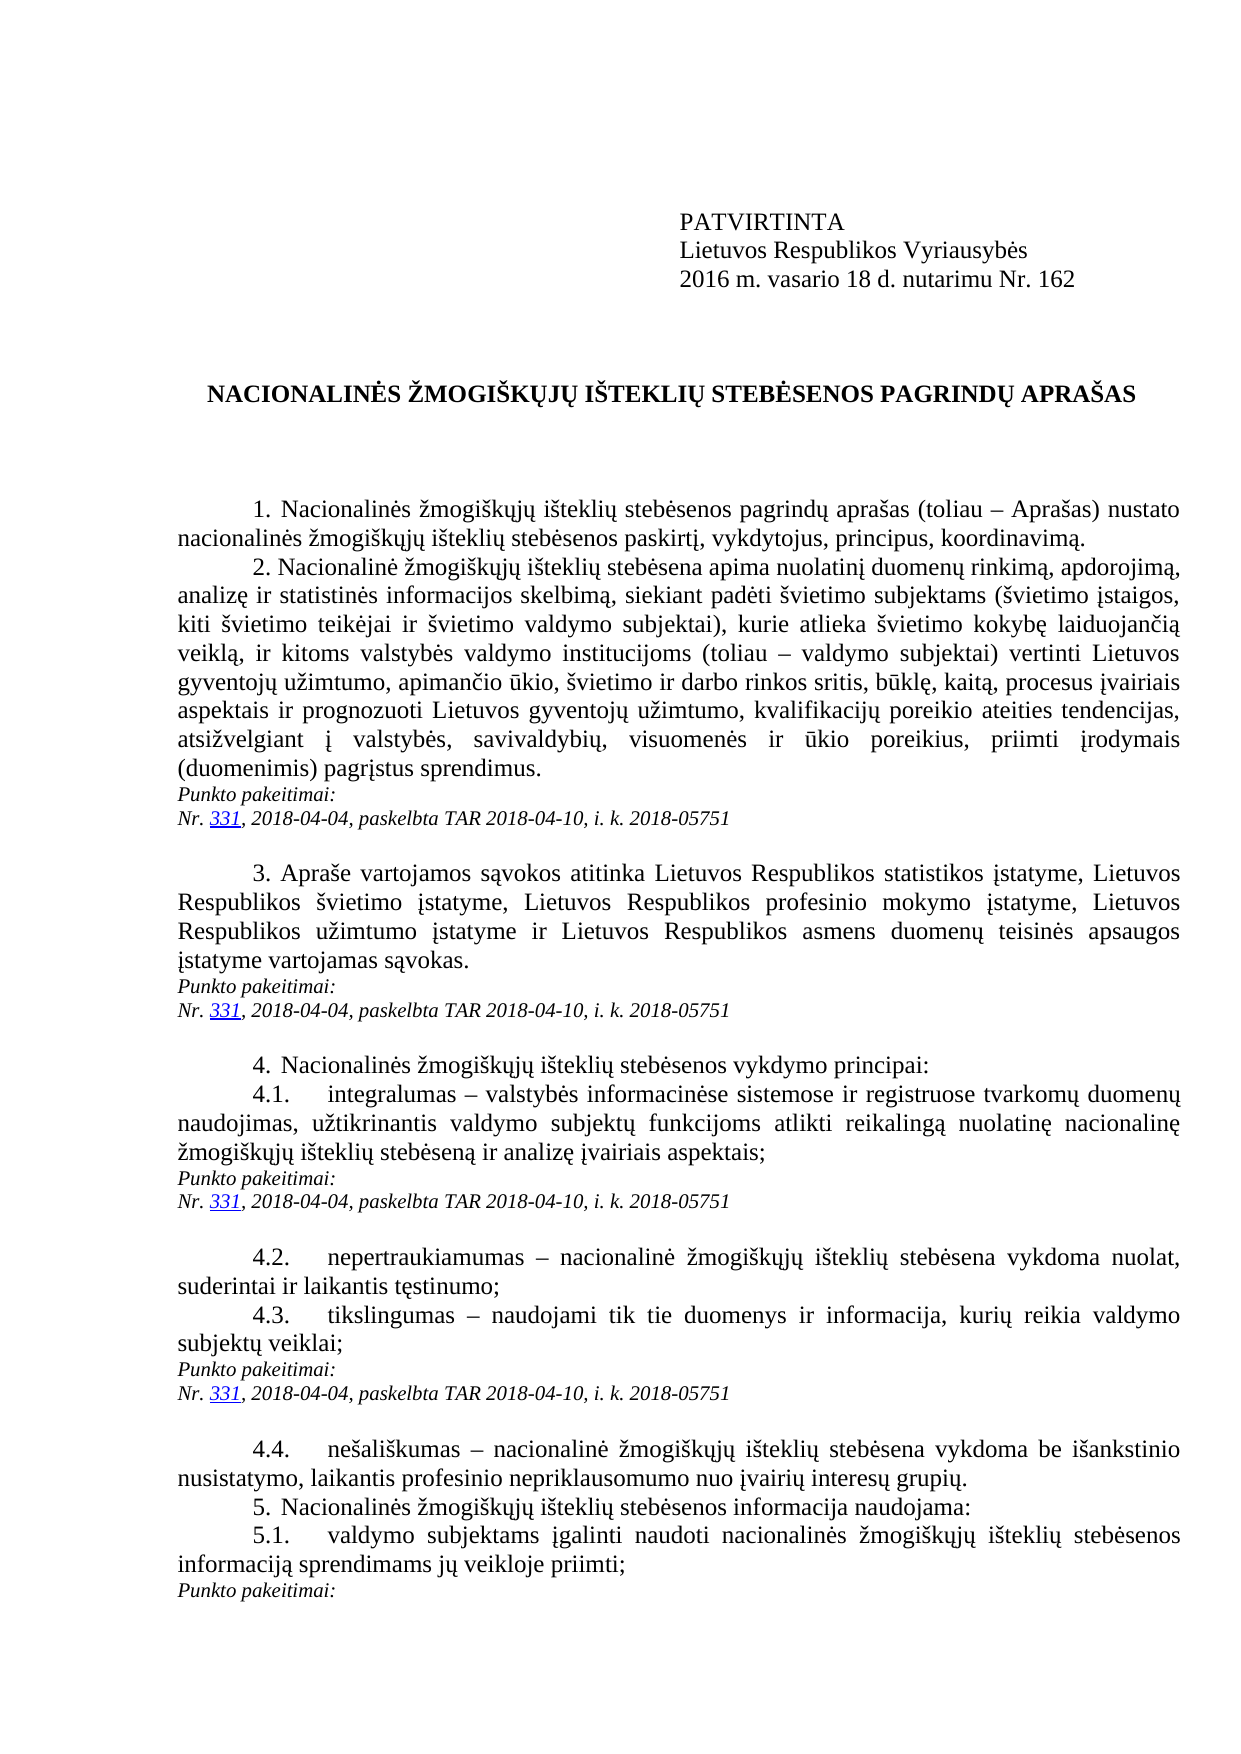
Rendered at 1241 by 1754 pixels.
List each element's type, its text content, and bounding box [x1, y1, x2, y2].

text 4.2. nepertraukiamumas – nacionalinė žmogiškųjų išteklių stebėsena vykdoma nuolat, suderintai ir laikantis tęstinumo; [177, 1242, 1181, 1300]
text Punkto pakeitimai: [177, 973, 1181, 998]
text 4. Nacionalinės žmogiškųjų išteklių stebėsenos vykdymo principai: [177, 1050, 1181, 1079]
text Punkto pakeitimai: [177, 1165, 1181, 1189]
text 4.1. integralumas – valstybės informacinėse sistemose ir registruose tvarkomų duomenų naudojimas, užtikrinantis valdymo subjektų funkcijoms atlikti reikalingą nuolatinę nacionalinę žmogiškųjų išteklių stebėseną ir analizę įvairiais aspektais; [177, 1079, 1181, 1165]
text 5.1. valdymo subjektams įgalinti naudoti nacionalinės žmogiškųjų išteklių stebėsenos informaciją sprendimams jų veikloje priimti; [177, 1520, 1181, 1578]
text Punkto pakeitimai: [177, 1578, 1181, 1602]
text Punkto pakeitimai: [177, 782, 1181, 806]
text 3. Apraše vartojamos sąvokos atitinka Lietuvos Respublikos statistikos įstatyme, Lietuvos Respublikos švietimo įstatyme, Lietuvos Respublikos profesinio mokymo įstatyme, Lietuvos Respublikos užimtumo įstatyme ir Lietuvos Respublikos asmens duomenų teisinės apsaugos įstatyme vartojamas sąvokas. [177, 858, 1181, 973]
text 2. Nacionalinė žmogiškųjų išteklių stebėsena apima nuolatinį duomenų rinkimą, apdorojimą, analizę ir statistinės informacijos skelbimą, siekiant padėti švietimo subjektams (švietimo įstaigos, kiti švietimo teikėjai ir švietimo valdymo subjektai), kurie atlieka švietimo kokybę laiduojančią veiklą, ir kitoms valstybės valdymo institucijoms (toliau – valdymo subjektai) vertinti Lietuvos gyventojų užimtumo, apimančio ūkio, švietimo ir darbo rinkos sritis, būklę, kaitą, procesus įvairiais aspektais ir prognozuoti Lietuvos gyventojų užimtumo, kvalifikacijų poreikio ateities tendencijas, atsižvelgiant į valstybės, savivaldybių, visuomenės ir ūkio poreikius, priimti įrodymais (duomenimis) pagrįstus sprendimus. [177, 552, 1181, 782]
text 1. Nacionalinės žmogiškųjų išteklių stebėsenos pagrindų aprašas (toliau – Aprašas) nustato nacionalinės žmogiškųjų išteklių stebėsenos paskirtį, vykdytojus, principus, koordinavimą. [177, 494, 1181, 552]
text PATVIRTINTA Lietuvos Respublikos Vyriausybės 2016 m. vasario 18 d. nutarimu Nr. 162 [679, 207, 1181, 293]
text 5. Nacionalinės žmogiškųjų išteklių stebėsenos informacija naudojama: [177, 1492, 1181, 1520]
text 4.4. nešališkumas – nacionalinė žmogiškųjų išteklių stebėsena vykdoma be išankstinio nusistatymo, laikantis profesinio nepriklausomumo nuo įvairių interesų grupių. [177, 1434, 1181, 1492]
text Punkto pakeitimai: [177, 1357, 1181, 1381]
text Nr. 331, 2018-04-04, paskelbta TAR 2018-04-10, i. k. 2018-05751 [177, 806, 1181, 830]
text NACIONALINĖS ŽMOGIŠKŲJŲ IŠTEKLIŲ STEBĖSENOS PAGRINDŲ APRAŠAS [177, 379, 1167, 408]
text Nr. 331, 2018-04-04, paskelbta TAR 2018-04-10, i. k. 2018-05751 [177, 1189, 1181, 1213]
text Nr. 331, 2018-04-04, paskelbta TAR 2018-04-10, i. k. 2018-05751 [177, 998, 1181, 1022]
text Nr. 331, 2018-04-04, paskelbta TAR 2018-04-10, i. k. 2018-05751 [177, 1381, 1181, 1405]
text 4.3. tikslingumas – naudojami tik tie duomenys ir informacija, kurių reikia valdymo subjektų veiklai; [177, 1300, 1181, 1357]
